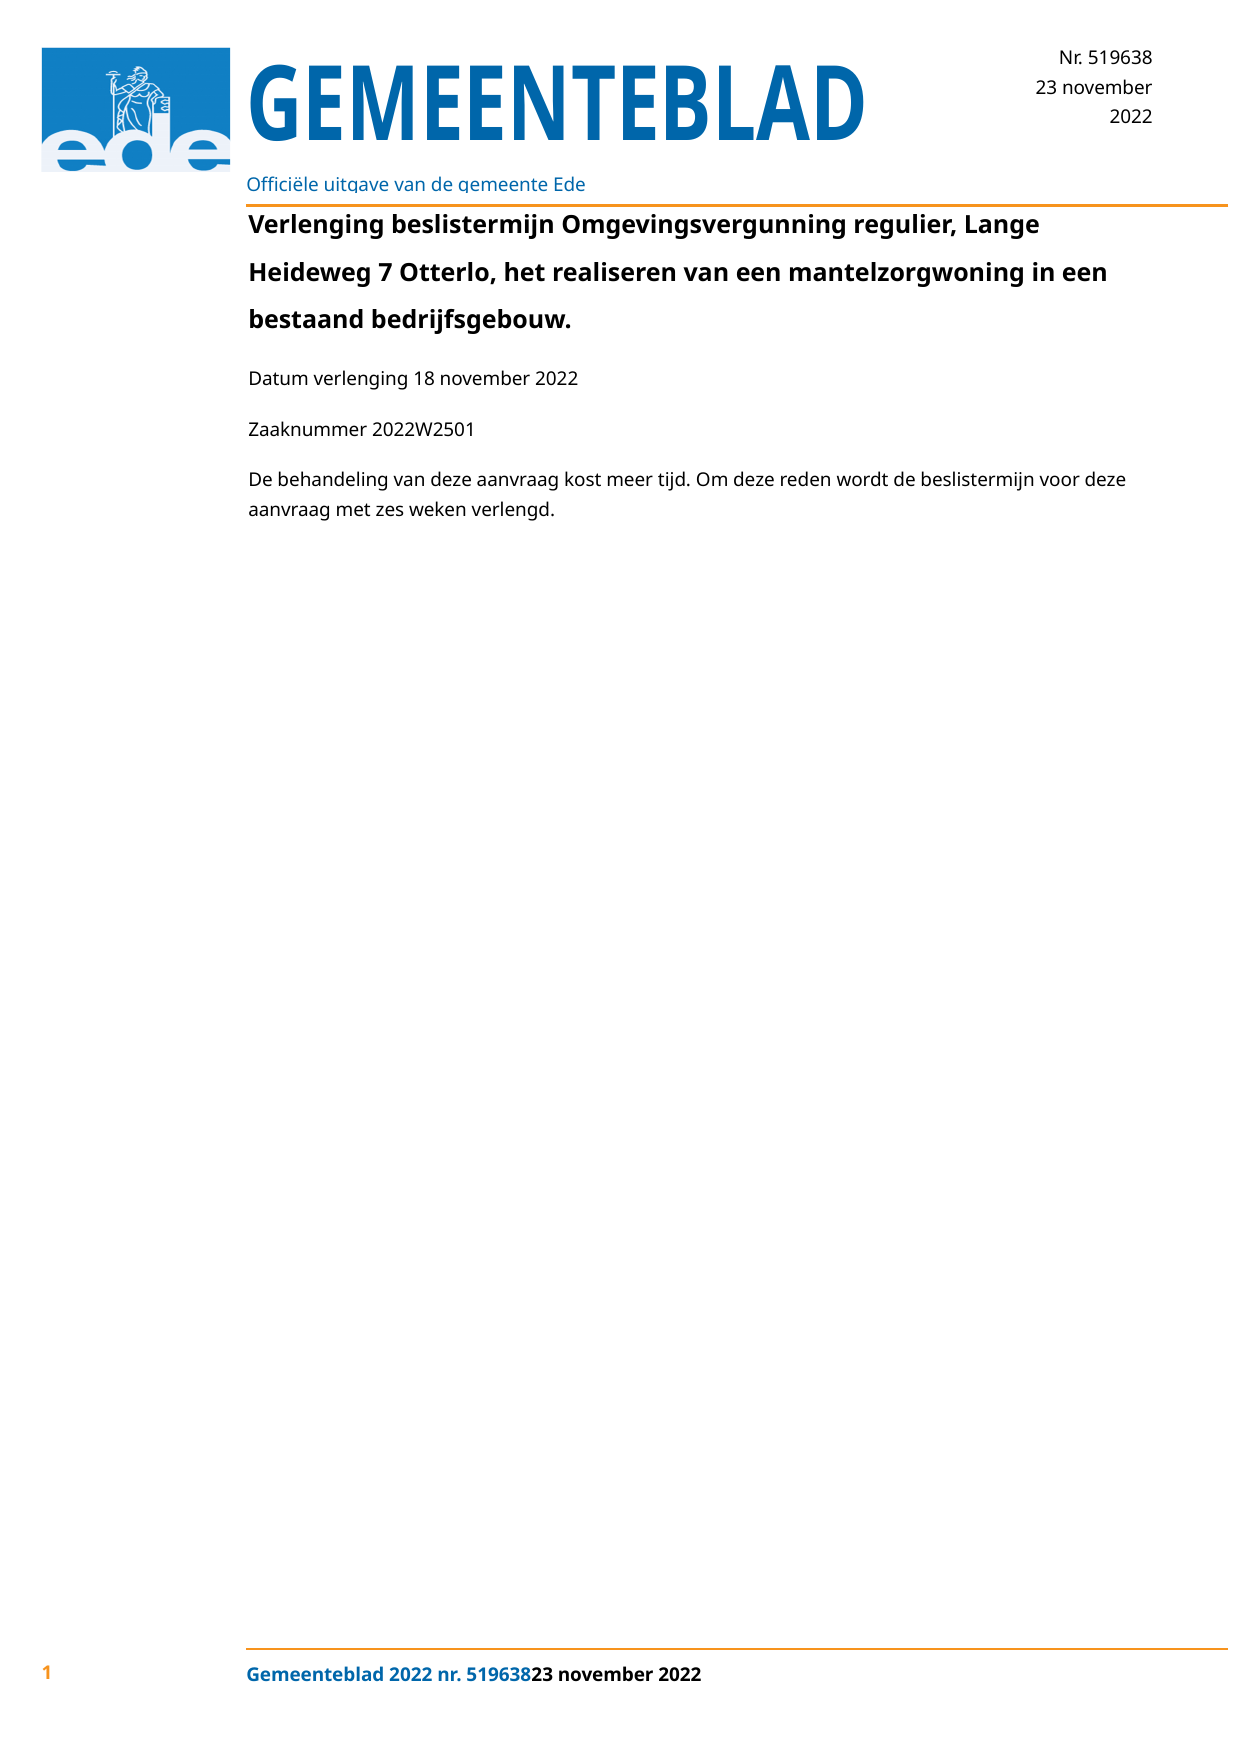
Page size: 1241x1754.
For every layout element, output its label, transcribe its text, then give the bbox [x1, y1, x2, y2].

text Verlenging beslistermijn Omgevingsvergunning regulier, Lange Heideweg 7 Otterlo, het realiseren van een mantelzorgwoning in een bestaand bedrijfsgebouw. [248, 207, 1152, 336]
text De behandeling van deze aanvraag kost meer tijd. Om deze reden wordt de beslistermijn voor deze aanvraag met zes weken verlengd. [248, 466, 1152, 522]
text Zaaknummer 2022W2501 [248, 416, 1152, 442]
text Datum verlenging 18 november 2022 [248, 366, 1152, 391]
picture [41, 47, 231, 172]
